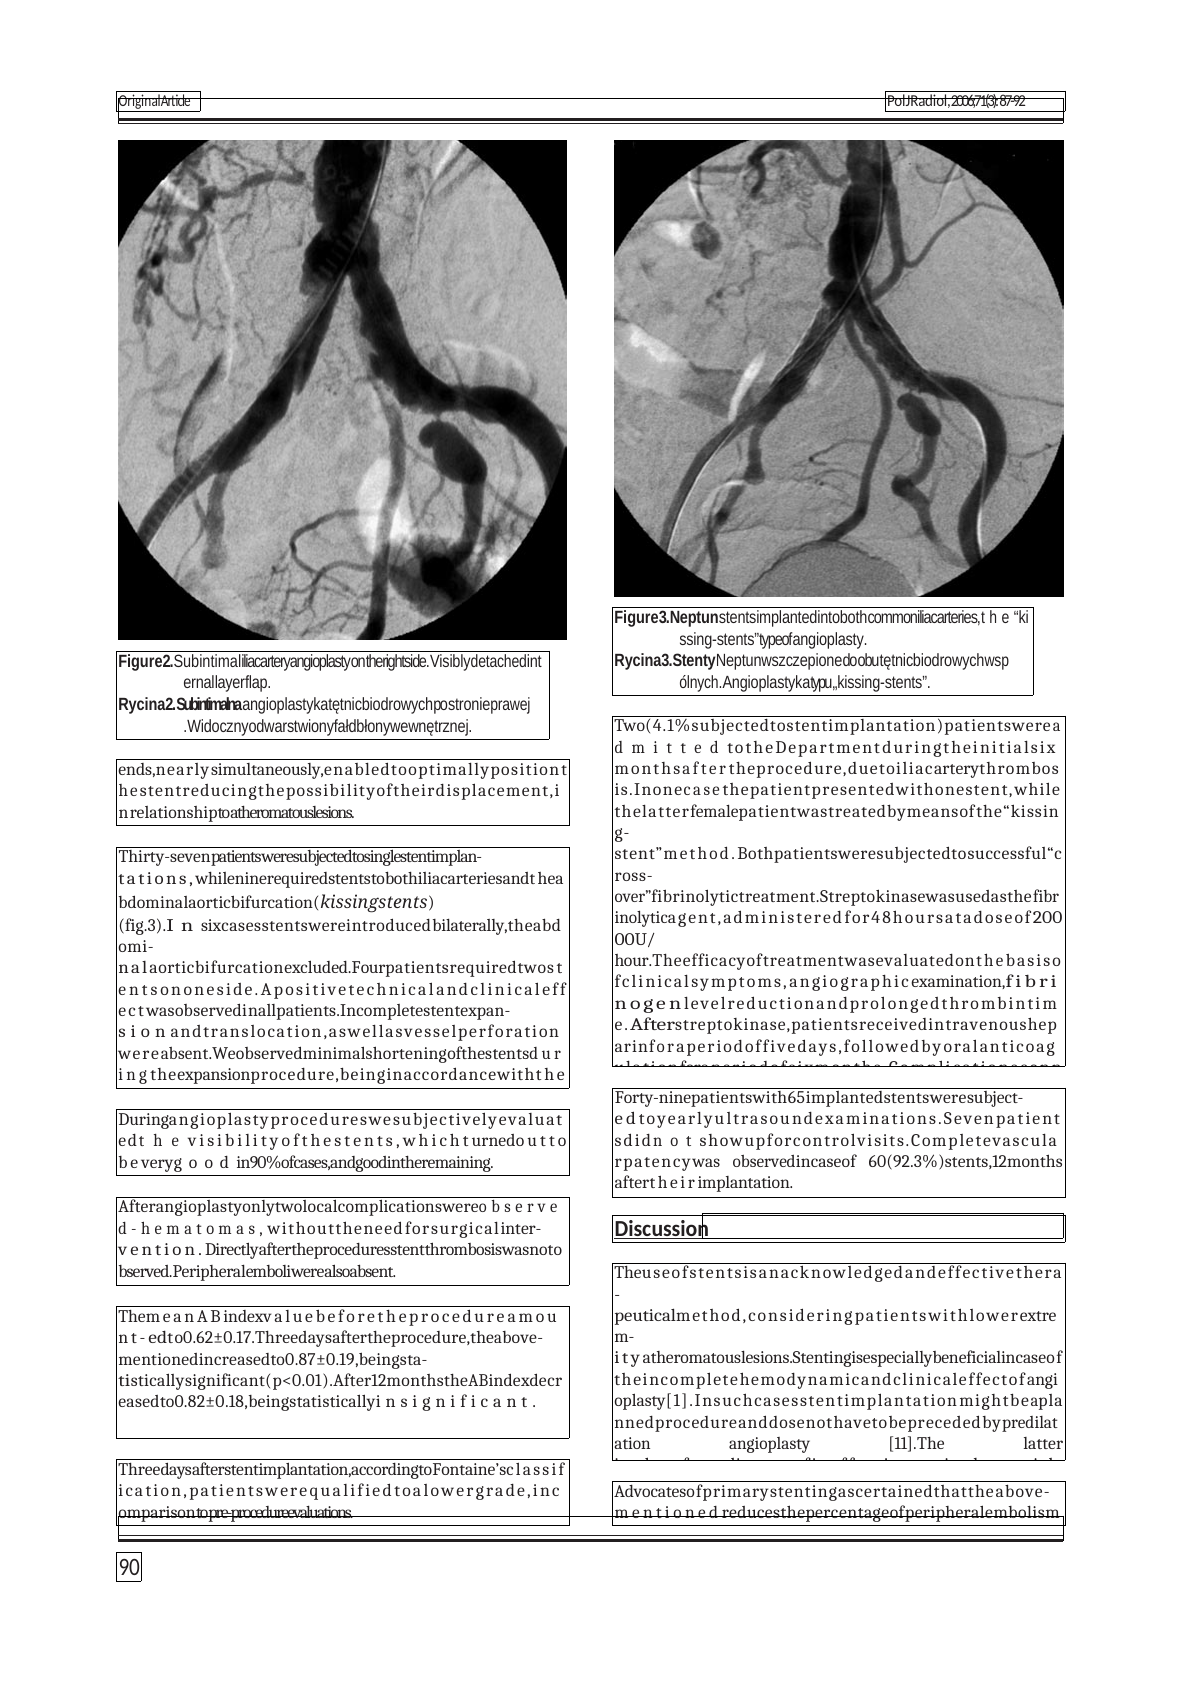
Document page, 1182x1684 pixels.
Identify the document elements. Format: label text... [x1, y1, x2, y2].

text Rycina2.Subintimalnaangioplastykatętnicbiodrowychpostronieprawej.Widocznyodwarstwionyfałdbłonywewnętrznej. [118, 694, 533, 736]
text Advocatesofprimarystentingascertainedthattheabove-mentionedreducesthepercentageofperipheralembolism [614, 1482, 1063, 1516]
text ends,nearlysimultaneously,enabledtooptimallypositionthestentreducingthepossibilityoftheirdisplacement,inrelationshiptoatheromatouslesions. [118, 760, 567, 823]
text Rycina3.StentyNeptunwszczepionedoobutętnicbiodrowychwspólnych.Angioplastykatypu„kissing-stents”. [614, 650, 1013, 692]
text Duringangioplastyprocedureswesubjectivelyevaluatedthevisibilityofthestents,whichturnedouttobeverygoodin90%ofcases,andgoodintheremaining. [118, 1110, 567, 1173]
text Afterangioplastyonlytwolocalcomplicationswereobserved-hematomas,withouttheneedforsurgicalinter-vention.Directlyaftertheproceduresstentthrombosiswasnotobserved.Peripheralemboliwerealsoabsent. [118, 1198, 567, 1281]
picture [118, 140, 567, 640]
text OriginalArticle [118, 92, 200, 98]
text Figure3.Neptunstentsimplantedintobothcommoniliacarteries,the“kissing-stents”typeofangioplasty. [614, 608, 1031, 649]
text Discussion [614, 1216, 1065, 1242]
text 90 [118, 1553, 141, 1581]
picture [614, 140, 1064, 597]
text Figure2.Subintimaliliacarteryangioplastyontherightside.Visiblydetachedinternallayerflap. [118, 652, 547, 693]
text Threedaysafterstentimplantation,accordingtoFontaine’sclassification,patientswerequalifiedtoalowergrade,incomparisontopre-procedureevaluations. [118, 1460, 567, 1516]
text ThemeanABindexvaluebeforetheprocedureamount-edto0.62±0.17.Threedaysaftertheprocedure,theabove-mentionedincreasedto0.87±0.19,beingsta-tisticallysignificant(p<0.01).After12monthstheABindexdecreasedto0.82±0.18,beingstatisticallyinsignificant. [118, 1307, 567, 1412]
text PolJRadiol,2006;71(3):87-92 [887, 92, 1065, 111]
text Advocatesofprimarystentingascertainedthattheabove-mentionedreducesthepercentageofperipheralembolism [614, 1517, 1063, 1523]
text Thirty-sevenpatientsweresubjectedtosinglestentimplan-tations,whileninerequiredstentstobothiliacarteriesandtheabdominalaorticbifurcation(kissingstents)(fig.3).Insixcasesstentswereintroducedbilaterally,theabdomi-nalaorticbifurcationexcluded.Fourpatientsrequiredtwostentsononeside.Apositivetechnicalandclinicaleffectwasobservedinallpatients.Incompletestentexpan-sionandtranslocation,aswellasvesselperforationwereabsent.Weobservedminimalshorteningofthestentsduringtheexpansionprocedure,beinginaccordancewiththeproducer’sinstructions. [118, 848, 567, 1088]
text Forty-ninepatientswith65implantedstentsweresubject-edtoyearlyultrasoundexaminations.Sevenpatientsdidnotshowupforcontrolvisits.Completevascularpatencywas observedincaseof 60(92.3%)stents,12months aftertheirimplantation. [614, 1089, 1063, 1193]
text OriginalArticle [119, 99, 200, 111]
text Theuseofstentsisanacknowledgedandeffectivethera-peuticalmethod,consideringpatientswithlowerextrem-ityatheromatouslesions.Stentingisespeciallybeneficialincaseoftheincompletehemodynamicandclinicaleffectofangioplasty[1].Insuchcasesstentimplantationmightbeaplannedprocedureanddosenothavetobeprecededbypredilatation angioplasty [11].The latter isonlyperformedincaseofineffectiveangioplastywithsignificantresidualstenosis[12]. [614, 1264, 1063, 1460]
text Two(4.1%subjectedtostentimplantation)patientswereadmittedtotheDepartmentduringtheinitialsixmonthsaftertheprocedure,duetoiliacarterythrombosis.Inonecasethepatientpresentedwithonestent,whilethelatterfemalepatientwastreatedbymeansofthe“kissing-stent”method.Bothpatientsweresubjectedtosuccessful“cross-over”fibrinolytictreatment.Streptokinasewasusedasthefibrinolyticagent,administeredfor48hoursatadoseof20000U/hour.Theefficacyoftreatmentwasevaluatedonthebasisofclinicalsymptoms,angiographicexamination,fibrinogenlevelreductionandprolongedthrombintime.Afterstreptokinase,patientsreceivedintravenousheparinforaperiodoffivedays,followedbyoralanticoagulationforaperiodofsixmonths.Complicationsconnectedwithstreptokinaseandoralanticoagulantadministrationwereabsent.Theclinicalandradiologicaleffectsweregood. [614, 717, 1063, 1066]
